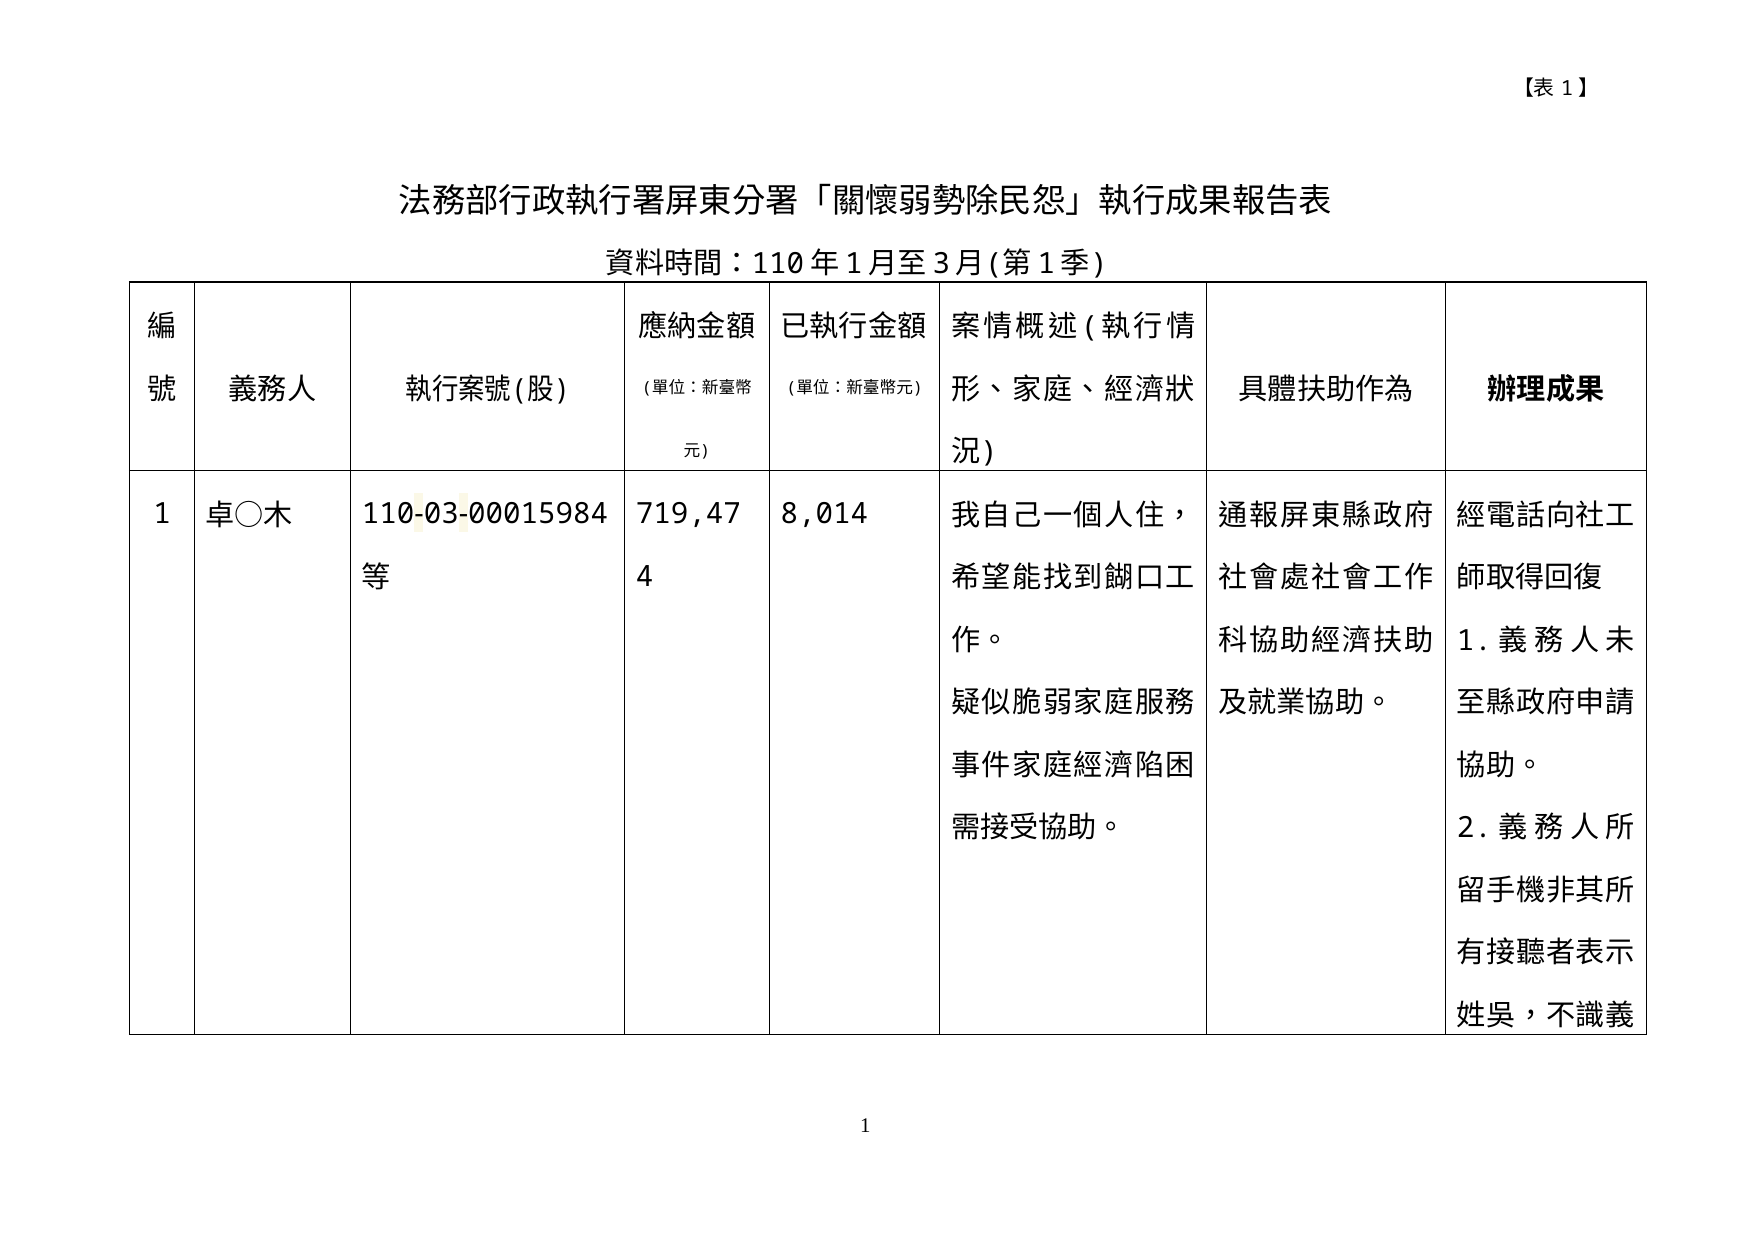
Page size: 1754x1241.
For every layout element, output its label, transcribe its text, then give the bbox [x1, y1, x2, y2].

table_cell 8,014 [770, 471, 939, 1033]
table_cell 我自己一個人住，希望能找到餬口工作。 疑似脆弱家庭服務事件家庭經濟陷困需接受協助。 [940, 471, 1206, 1033]
table_header 執行案號(股) [351, 283, 624, 470]
table_cell 110-03-00015984等 [351, 471, 624, 1033]
table_header 案情概述(執行情形、家庭、經濟狀況) [940, 283, 1206, 470]
table_header 義務人 [195, 283, 350, 470]
table_header 應納金額 (單位：新臺幣元) [625, 283, 769, 470]
table_cell 卓○木 [195, 471, 350, 1033]
text 法務部行政執行署屏東分署「關懷弱勢除民怨」執行成果報告表 資料時間：110年1月至3月(第1季) [118, 94, 1612, 281]
table_cell 1 [130, 471, 194, 1033]
table_cell 經電話向社工師取得回復 1.義務人未至縣政府申請協助。 2.義務人所留手機非其所有接聽者表示姓吳，不識義 [1446, 471, 1646, 1033]
table_cell 通報屏東縣政府社會處社會工作科協助經濟扶助及就業協助。 [1207, 471, 1445, 1033]
table_header 已執行金額 (單位：新臺幣元) [770, 283, 939, 470]
table_header 具體扶助作為 [1207, 283, 1445, 470]
table_cell 719,474 [625, 471, 769, 1033]
table_header 辦理成果 [1446, 283, 1646, 470]
table_header 編號 [130, 283, 194, 470]
